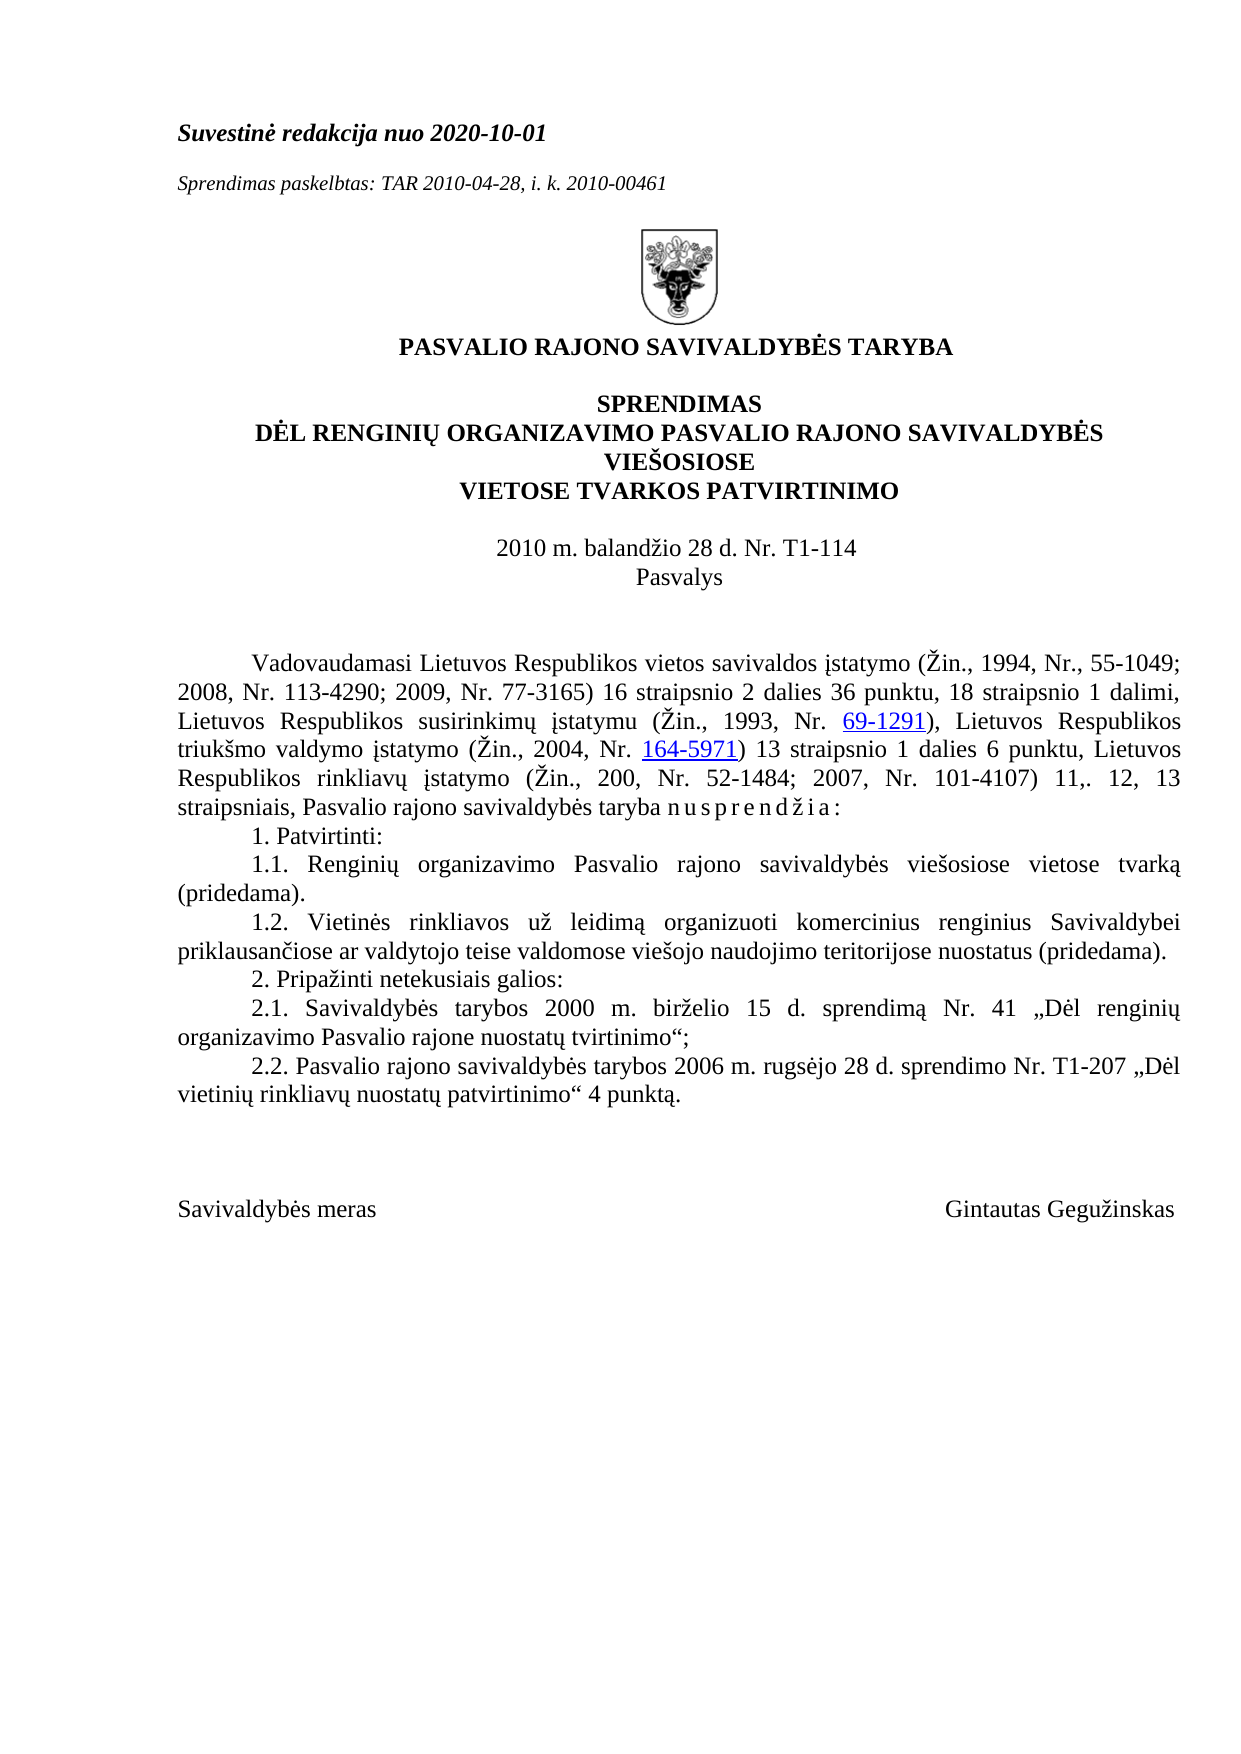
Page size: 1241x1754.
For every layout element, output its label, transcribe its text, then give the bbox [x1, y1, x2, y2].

text 2. Pripažinti netekusiais galios: [177, 964, 1181, 993]
text Suvestinė redakcija nuo 2020-10-01 [177, 118, 1181, 147]
text Savivaldybės meras Gintautas Gegužinskas [177, 1194, 1181, 1223]
text Sprendimas paskelbtas: TAR 2010-04-28, i. k. 2010-00461 [177, 171, 1181, 195]
text SPRENDIMAS [177, 389, 1181, 418]
text PASVALIO RAJONO SAVIVALDYBĖS TARYBA [177, 332, 1181, 361]
text 2.2. Pasvalio rajono savivaldybės tarybos 2006 m. rugsėjo 28 d. sprendimo Nr. T1-207 „Dėl vietinių rinkliavų nuostatų patvirtinimo“ 4 punktą. [177, 1051, 1181, 1108]
text 1. Patvirtinti: [177, 821, 1181, 849]
text DĖL RENGINIŲ ORGANIZAVIMO PASVALIO RAJONO SAVIVALDYBĖS VIEŠOSIOSE [177, 418, 1181, 476]
text 1.1. Renginių organizavimo Pasvalio rajono savivaldybės viešosiose vietose tvarką (pridedama). [177, 849, 1181, 907]
text 2010 m. balandžio 28 d. Nr. T1-114 [177, 533, 1181, 562]
text 1.2. Vietinės rinkliavos už leidimą organizuoti komercinius renginius Savivaldybei priklausančiose ar valdytojo teise valdomose viešojo naudojimo teritorijose nuostatus (pridedama). [177, 907, 1181, 964]
text VIETOSE TVARKOS PATVIRTINIMO [177, 476, 1181, 504]
text 2.1. Savivaldybės tarybos 2000 m. birželio 15 d. sprendimą Nr. 41 „Dėl renginių organizavimo Pasvalio rajone nuostatų tvirtinimo“; [177, 993, 1181, 1051]
text Pasvalys [177, 562, 1181, 591]
text Vadovaudamasi Lietuvos Respublikos vietos savivaldos įstatymo (Žin., 1994, Nr., 55-1049; 2008, Nr. 113-4290; 2009, Nr. 77-3165) 16 straipsnio 2 dalies 36 punktu, 18 straipsnio 1 dalimi, Lietuvos Respublikos susirinkimų įstatymu (Žin., 1993, Nr. 69-1291), Lietuvos Respublikos triukšmo valdymo įstatymo (Žin., 2004, Nr. 164-5971) 13 straipsnio 1 dalies 6 punktu, Lietuvos Respublikos rinkliavų įstatymo (Žin., 200, Nr. 52-1484; 2007, Nr. 101-4107) 11,. 12, 13 straipsniais, Pasvalio rajono savivaldybės taryba nusprendžia: [177, 648, 1181, 821]
